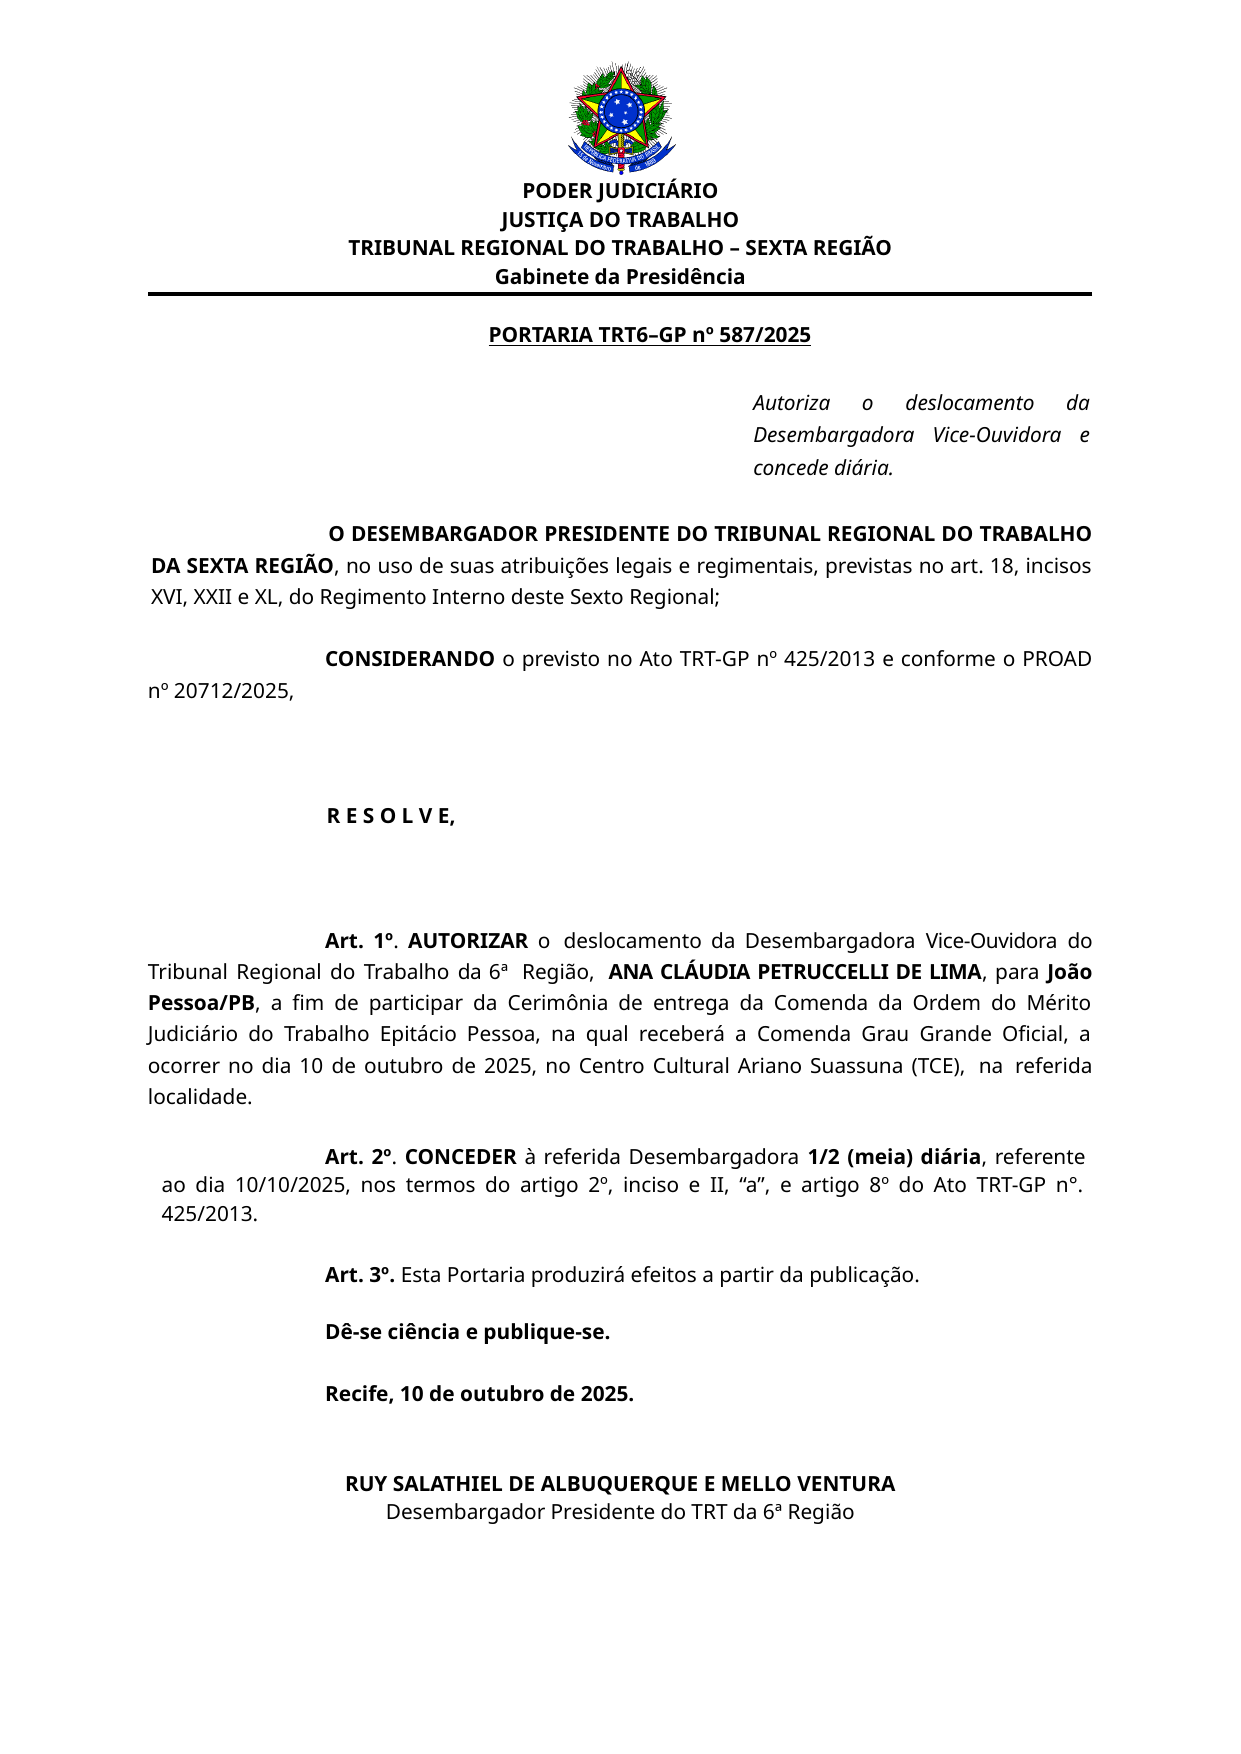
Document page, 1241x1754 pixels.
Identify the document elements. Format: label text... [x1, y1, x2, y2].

text PODER JUDICIÁRIO [148, 177, 1092, 205]
text O DESEMBARGADOR PRESIDENTE DO TRIBUNAL REGIONAL DO TRABALHO DA SEXTA REGIÃO, no uso de suas atribuições legais e regimentais, previstas no art. 18, incisos XVI, XXII e XL, do Regimento Interno deste Sexto Regional; [151, 517, 1093, 611]
text Gabinete da Presidência [148, 262, 1092, 292]
text Recife, 10 de outubro de 2025. [148, 1379, 1092, 1408]
text RUY SALATHIEL DE ALBUQUERQUE E MELLO VENTURA [148, 1469, 1092, 1497]
text CONSIDERANDO o previsto no Ato TRT-GP nº 425/2013 e conforme o PROAD nº 20712/2025, [148, 642, 1093, 704]
text Autoriza o deslocamento da Desembargadora Vice-Ouvidora e concede diária. [753, 388, 1092, 481]
text Art. 2º. CONCEDER à referida Desembargadora 1/2 (meia) diária, referente ao dia 10/10/2025, nos termos do artigo 2º, inciso e II, “a”, e artigo 8º do Ato TRT-GP n°. 425/2013. [161, 1142, 1086, 1228]
text Art. 3º. Esta Portaria produzirá efeitos a partir da publicação. [148, 1257, 1092, 1288]
text PORTARIA TRT6–GP nº 587/2025 [207, 321, 1093, 349]
text JUSTIÇA DO TRABALHO [148, 205, 1092, 233]
text Dê-se ciência e publique-se. [148, 1317, 1092, 1346]
text Desembargador Presidente do TRT da 6ª Região [148, 1497, 1092, 1526]
text Art. 1º. AUTORIZAR o deslocamento da Desembargadora Vice-Ouvidora do Tribunal Regional do Trabalho da 6ª Região, ANA CLÁUDIA PETRUCCELLI DE LIMA, para João Pessoa/PB, a fim de participar da Cerimônia de entrega da Comenda da Ordem do Mérito Judiciário do Trabalho Epitácio Pessoa, na qual receberá a Comenda Grau Grande Oficial, a ocorrer no dia 10 de outubro de 2025, no Centro Cultural Ariano Suassuna (TCE), na referida localidade. [148, 923, 1093, 1111]
text TRIBUNAL REGIONAL DO TRABALHO – SEXTA REGIÃO [148, 233, 1092, 262]
text R E S O L V E, [149, 798, 1093, 829]
